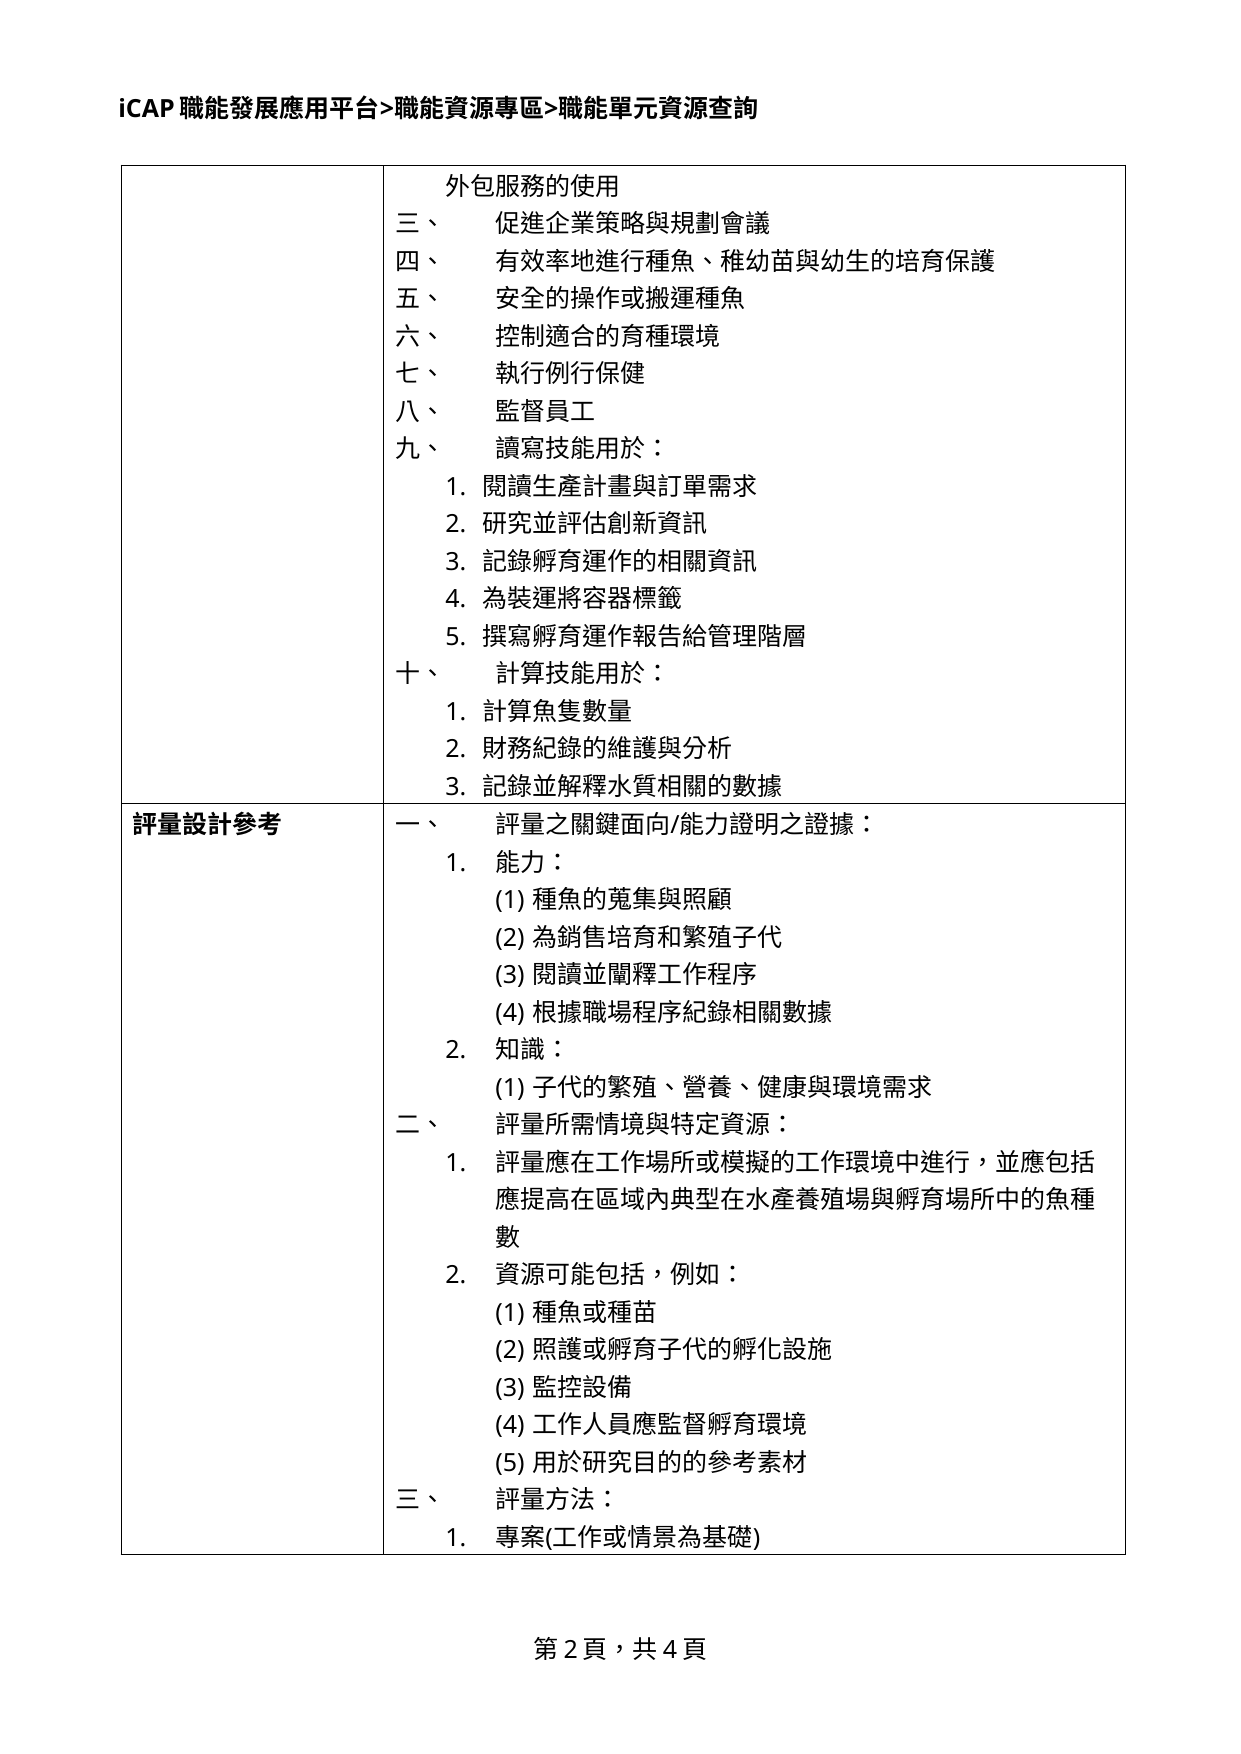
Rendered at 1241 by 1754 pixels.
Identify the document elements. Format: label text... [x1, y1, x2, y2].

table_cell 評量之關鍵面向/能力證明之證據： 能力： 種魚的蒐集與照顧 為銷售培育和繁殖子代 閱讀並闡釋工作程序 根據職場程序紀錄相關數據 知識： 子代的繁殖、營養、健康與環境需求 評量所需情境與特定資源： 評量應在工作場所或模擬的工作環境中進行，並應包括應提高在區域內典型在水產養殖場與孵育場所中的魚種數 資源可能包括，例如： 種魚或種苗 照護或孵育子代的孵化設施 監控設備 工作人員應監督孵育環境 用於研究目的的參考素材 評量方法： 專案(工作或情景為基礎) 案例分析 研究任務 提交紀錄 書面或口頭簡答測試 [384, 804, 1125, 1554]
table_cell [122, 166, 383, 803]
table_cell 評量設計參考 [122, 804, 383, 1554]
table_cell 與生產人員溝通孵育生產的各個面向 評估並落實機械化或自動化過程及相關作業，包括特定外包服務的使用 促進企業策略與規劃會議 有效率地進行種魚、稚幼苗與幼生的培育保護 安全的操作或搬運種魚 控制適合的育種環境 執行例行保健 監督員工 讀寫技能用於： 閱讀生產計畫與訂單需求 研究並評估創新資訊 記錄孵育運作的相關資訊 為裝運將容器標籤 撰寫孵育運作報告給管理階層 計算技能用於： 計算魚隻數量 財務紀錄的維護與分析 記錄並解釋水質相關的數據 [384, 166, 1125, 803]
